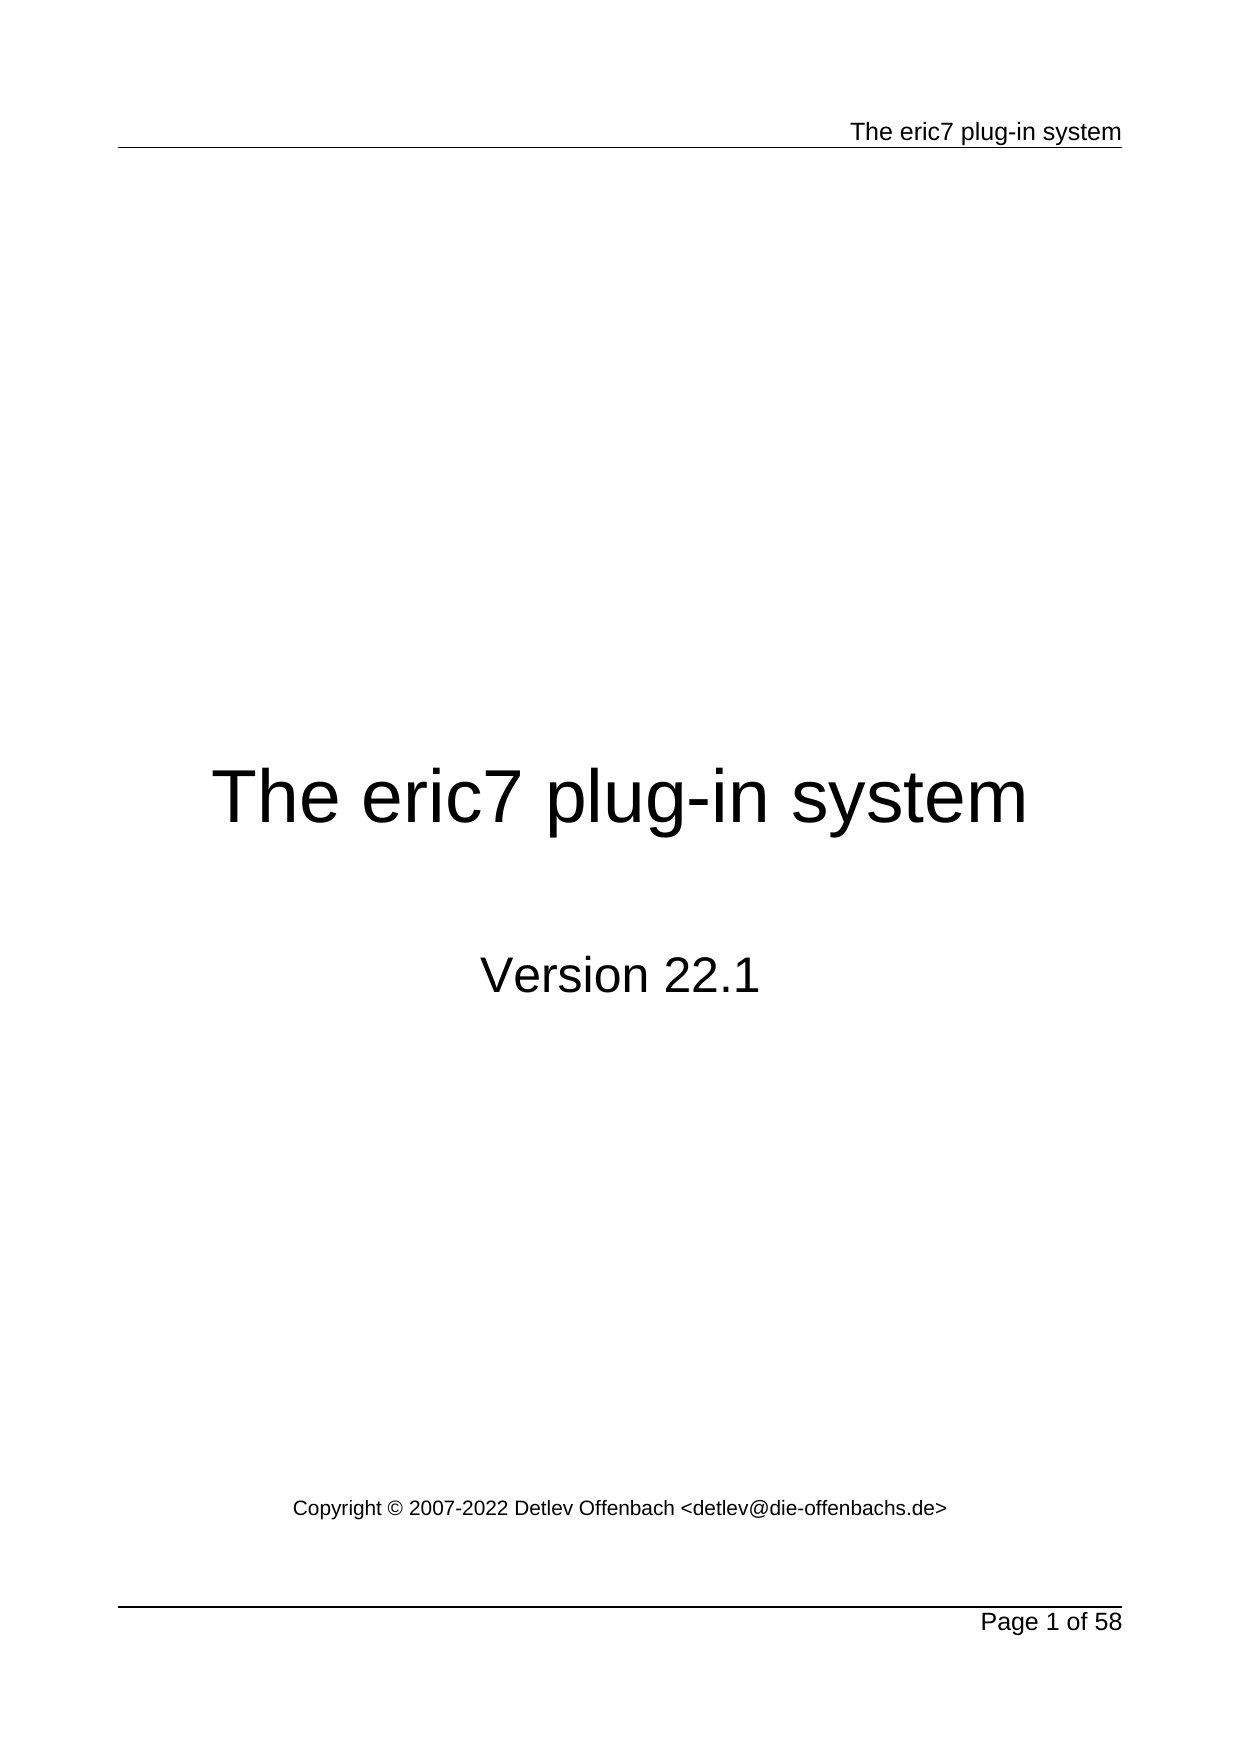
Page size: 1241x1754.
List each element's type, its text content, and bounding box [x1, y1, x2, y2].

text The eric7 plug-in system [118, 754, 1122, 838]
text Copyright © 2007-2022 Detlev Offenbach <detlev@die-offenbachs.de> [118, 1497, 1122, 1520]
text Version 22.1 [118, 947, 1122, 1003]
